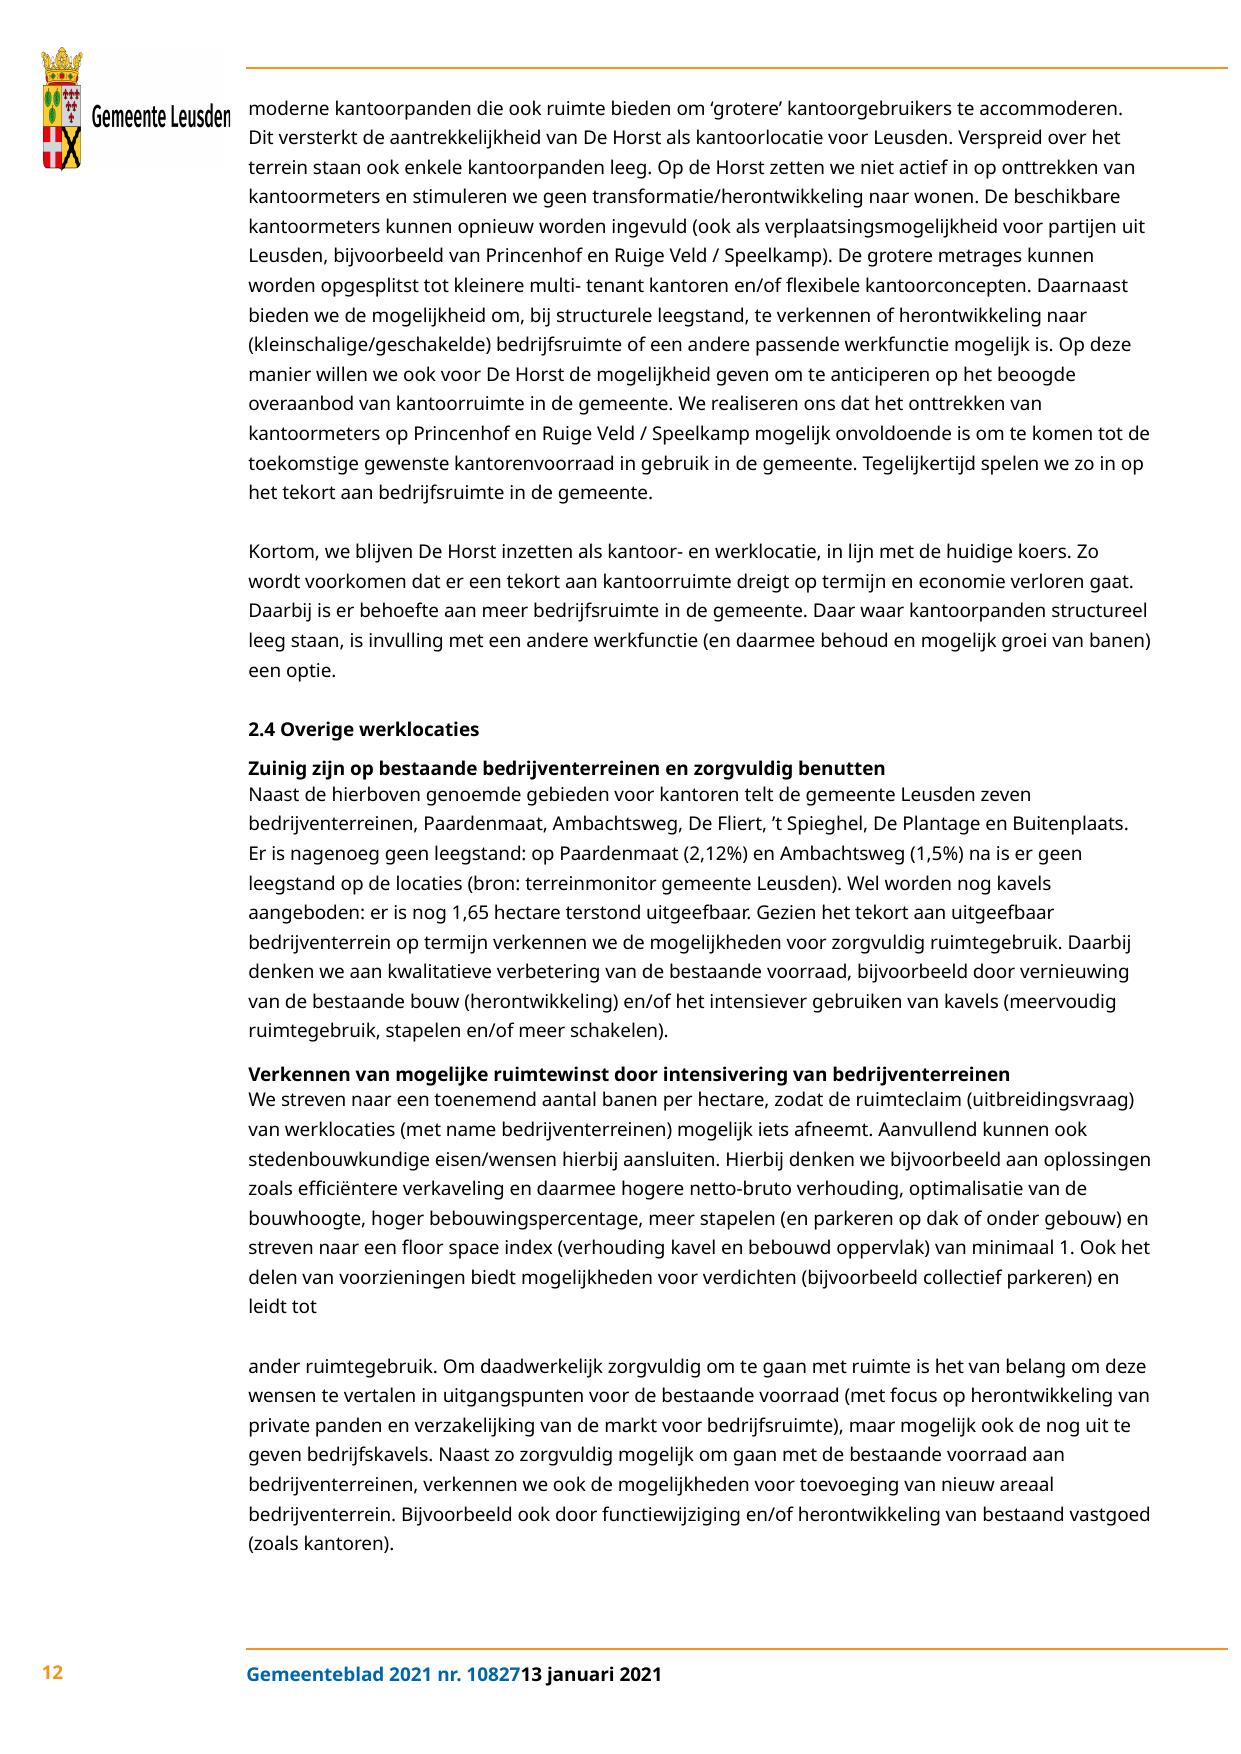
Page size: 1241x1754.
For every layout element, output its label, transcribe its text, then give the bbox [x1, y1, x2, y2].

text Zuinig zijn op bestaande bedrijventerreinen en zorgvuldig benutten [248, 755, 1152, 781]
text We streven naar een toenemend aantal banen per hectare, zodat de ruimteclaim (uitbreidingsvraag) van werklocaties (met name bedrijventerreinen) mogelijk iets afneemt. Aanvullend kunnen ook stedenbouwkundige eisen/wensen hierbij aansluiten. Hierbij denken we bijvoorbeeld aan oplossingen zoals efficiëntere verkaveling en daarmee hogere netto-bruto verhouding, optimalisatie van de bouwhoogte, hoger bebouwingspercentage, meer stapelen (en parkeren op dak of onder gebouw) en streven naar een floor space index (verhouding kavel en bebouwd oppervlak) van minimaal 1. Ook het delen van voorzieningen biedt mogelijkheden voor verdichten (bijvoorbeeld collectief parkeren) en leidt tot [248, 1087, 1152, 1319]
text 2.4 Overige werklocaties [248, 716, 1152, 742]
text Naast de hierboven genoemde gebieden voor kantoren telt de gemeente Leusden zeven bedrijventerreinen, Paardenmaat, Ambachtsweg, De Fliert, ’t Spieghel, De Plantage en Buitenplaats. Er is nagenoeg geen leegstand: op Paardenmaat (2,12%) en Ambachtsweg (1,5%) na is er geen leegstand op de locaties (bron: terreinmonitor gemeente Leusden). Wel worden nog kavels aangeboden: er is nog 1,65 hectare terstond uitgeefbaar. Gezien het tekort aan uitgeefbaar bedrijventerrein op termijn verkennen we de mogelijkheden voor zorgvuldig ruimtegebruik. Daarbij denken we aan kwalitatieve verbetering van de bestaande voorraad, bijvoorbeeld door vernieuwing van de bestaande bouw (herontwikkeling) en/of het intensiever gebruiken van kavels (meervoudig ruimtegebruik, stapelen en/of meer schakelen). [248, 781, 1152, 1043]
text Kortom, we blijven De Horst inzetten als kantoor- en werklocatie, in lijn met de huidige koers. Zo wordt voorkomen dat er een tekort aan kantoorruimte dreigt op termijn en economie verloren gaat. Daarbij is er behoefte aan meer bedrijfsruimte in de gemeente. Daar waar kantoorpanden structureel leeg staan, is invulling met een andere werkfunctie (en daarmee behoud en mogelijk groei van banen) een optie. [248, 538, 1152, 683]
text ander ruimtegebruik. Om daadwerkelijk zorgvuldig om te gaan met ruimte is het van belang om deze wensen te vertalen in uitgangspunten voor de bestaande voorraad (met focus op herontwikkeling van private panden en verzakelijking van de markt voor bedrijfsruimte), maar mogelijk ook de nog uit te geven bedrijfskavels. Naast zo zorgvuldig mogelijk om gaan met de bestaande voorraad aan bedrijventerreinen, verkennen we ook de mogelijkheden voor toevoeging van nieuw areaal bedrijventerrein. Bijvoorbeeld ook door functiewijziging en/of herontwikkeling van bestaand vastgoed (zoals kantoren). [248, 1353, 1152, 1556]
text Verkennen van mogelijke ruimtewinst door intensivering van bedrijventerreinen [248, 1061, 1152, 1087]
picture [41, 47, 231, 172]
text moderne kantoorpanden die ook ruimte bieden om ‘grotere’ kantoorgebruikers te accommoderen. Dit versterkt de aantrekkelijkheid van De Horst als kantoorlocatie voor Leusden. Verspreid over het terrein staan ook enkele kantoorpanden leeg. Op de Horst zetten we niet actief in op onttrekken van kantoormeters en stimuleren we geen transformatie/herontwikkeling naar wonen. De beschikbare kantoormeters kunnen opnieuw worden ingevuld (ook als verplaatsingsmogelijkheid voor partijen uit Leusden, bijvoorbeeld van Princenhof en Ruige Veld / Speelkamp). De grotere metrages kunnen worden opgesplitst tot kleinere multi- tenant kantoren en/of flexibele kantoorconcepten. Daarnaast bieden we de mogelijkheid om, bij structurele leegstand, te verkennen of herontwikkeling naar (kleinschalige/geschakelde) bedrijfsruimte of een andere passende werkfunctie mogelijk is. Op deze manier willen we ook voor De Horst de mogelijkheid geven om te anticiperen op het beoogde overaanbod van kantoorruimte in de gemeente. We realiseren ons dat het onttrekken van kantoormeters op Princenhof en Ruige Veld / Speelkamp mogelijk onvoldoende is om te komen tot de toekomstige gewenste kantorenvoorraad in gebruik in de gemeente. Tegelijkertijd spelen we zo in op het tekort aan bedrijfsruimte in de gemeente. [248, 95, 1152, 505]
